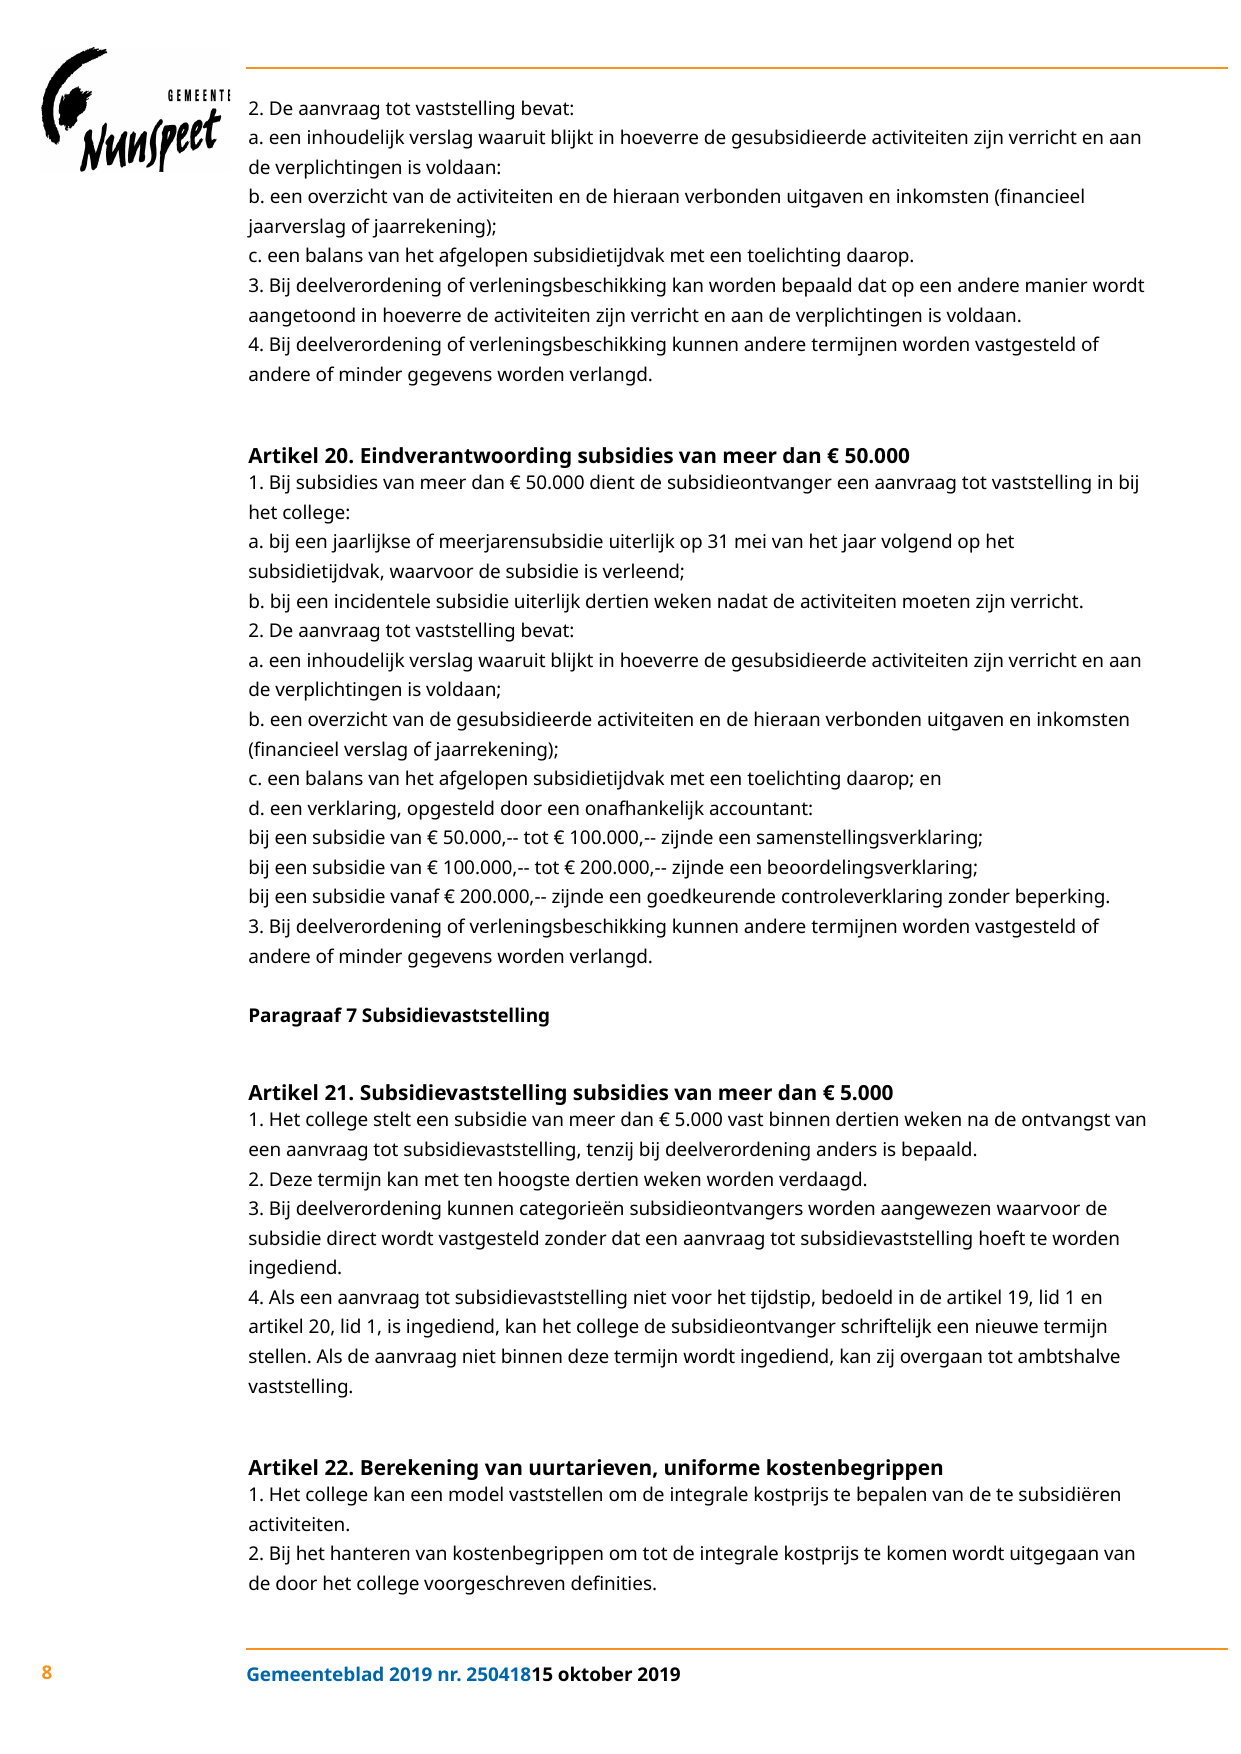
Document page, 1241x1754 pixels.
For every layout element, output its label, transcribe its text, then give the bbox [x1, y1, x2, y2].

text 1. Het college kan een model vaststellen om de integrale kostprijs te bepalen van de te subsidiëren activiteiten. [248, 1481, 1152, 1537]
text Artikel 20. Eindverantwoording subsidies van meer dan € 50.000 [248, 441, 1152, 469]
picture [41, 47, 231, 172]
text bij een subsidie van € 100.000,-- tot € 200.000,-- zijnde een beoordelingsverklaring; [248, 854, 1152, 880]
text c. een balans van het afgelopen subsidietijdvak met een toelichting daarop; en [248, 765, 1152, 791]
text bij een subsidie vanaf € 200.000,-- zijnde een goedkeurende controleverklaring zonder beperking. [248, 884, 1152, 909]
text b. een overzicht van de gesubsidieerde activiteiten en de hieraan verbonden uitgaven en inkomsten (financieel verslag of jaarrekening); [248, 706, 1152, 761]
text a. een inhoudelijk verslag waaruit blijkt in hoeverre de gesubsidieerde activiteiten zijn verricht en aan de verplichtingen is voldaan; [248, 647, 1152, 702]
text c. een balans van het afgelopen subsidietijdvak met een toelichting daarop. [248, 243, 1152, 268]
text 4. Bij deelverordening of verleningsbeschikking kunnen andere termijnen worden vastgesteld of andere of minder gegevens worden verlangd. [248, 331, 1152, 387]
text 3. Bij deelverordening of verleningsbeschikking kunnen andere termijnen worden vastgesteld of andere of minder gegevens worden verlangd. [248, 913, 1152, 968]
text 3. Bij deelverordening of verleningsbeschikking kan worden bepaald dat op een andere manier wordt aangetoond in hoeverre de activiteiten zijn verricht en aan de verplichtingen is voldaan. [248, 272, 1152, 328]
text Artikel 21. Subsidievaststelling subsidies van meer dan € 5.000 [248, 1078, 1152, 1107]
text 2. Bij het hanteren van kostenbegrippen om tot de integrale kostprijs te komen wordt uitgegaan van de door het college voorgeschreven definities. [248, 1540, 1152, 1596]
text bij een subsidie van € 50.000,-- tot € 100.000,-- zijnde een samenstellingsverklaring; [248, 824, 1152, 850]
text Artikel 22. Berekening van uurtarieven, uniforme kostenbegrippen [248, 1453, 1152, 1481]
text d. een verklaring, opgesteld door een onafhankelijk accountant: [248, 795, 1152, 821]
text 1. Het college stelt een subsidie van meer dan € 5.000 vast binnen dertien weken na de ontvangst van een aanvraag tot subsidievaststelling, tenzij bij deelverordening anders is bepaald. [248, 1107, 1152, 1162]
text 2. De aanvraag tot vaststelling bevat: [248, 95, 1152, 121]
text b. een overzicht van de activiteiten en de hieraan verbonden uitgaven en inkomsten (financieel jaarverslag of jaarrekening); [248, 183, 1152, 239]
text 2. De aanvraag tot vaststelling bevat: [248, 617, 1152, 643]
text b. bij een incidentele subsidie uiterlijk dertien weken nadat de activiteiten moeten zijn verricht. [248, 588, 1152, 613]
text a. een inhoudelijk verslag waaruit blijkt in hoeverre de gesubsidieerde activiteiten zijn verricht en aan de verplichtingen is voldaan: [248, 124, 1152, 180]
text a. bij een jaarlijkse of meerjarensubsidie uiterlijk op 31 mei van het jaar volgend op het subsidietijdvak, waarvoor de subsidie is verleend; [248, 529, 1152, 584]
text 1. Bij subsidies van meer dan € 50.000 dient de subsidieontvanger een aanvraag tot vaststelling in bij het college: [248, 469, 1152, 525]
text 3. Bij deelverordening kunnen categorieën subsidieontvangers worden aangewezen waarvoor de subsidie direct wordt vastgesteld zonder dat een aanvraag tot subsidievaststelling hoeft te worden ingediend. [248, 1195, 1152, 1280]
text 4. Als een aanvraag tot subsidievaststelling niet voor het tijdstip, bedoeld in de artikel 19, lid 1 en artikel 20, lid 1, is ingediend, kan het college de subsidieontvanger schriftelijk een nieuwe termijn stellen. Als de aanvraag niet binnen deze termijn wordt ingediend, kan zij overgaan tot ambtshalve vaststelling. [248, 1284, 1152, 1398]
text 2. Deze termijn kan met ten hoogste dertien weken worden verdaagd. [248, 1166, 1152, 1191]
text Paragraaf 7 Subsidievaststelling [248, 1002, 1152, 1028]
